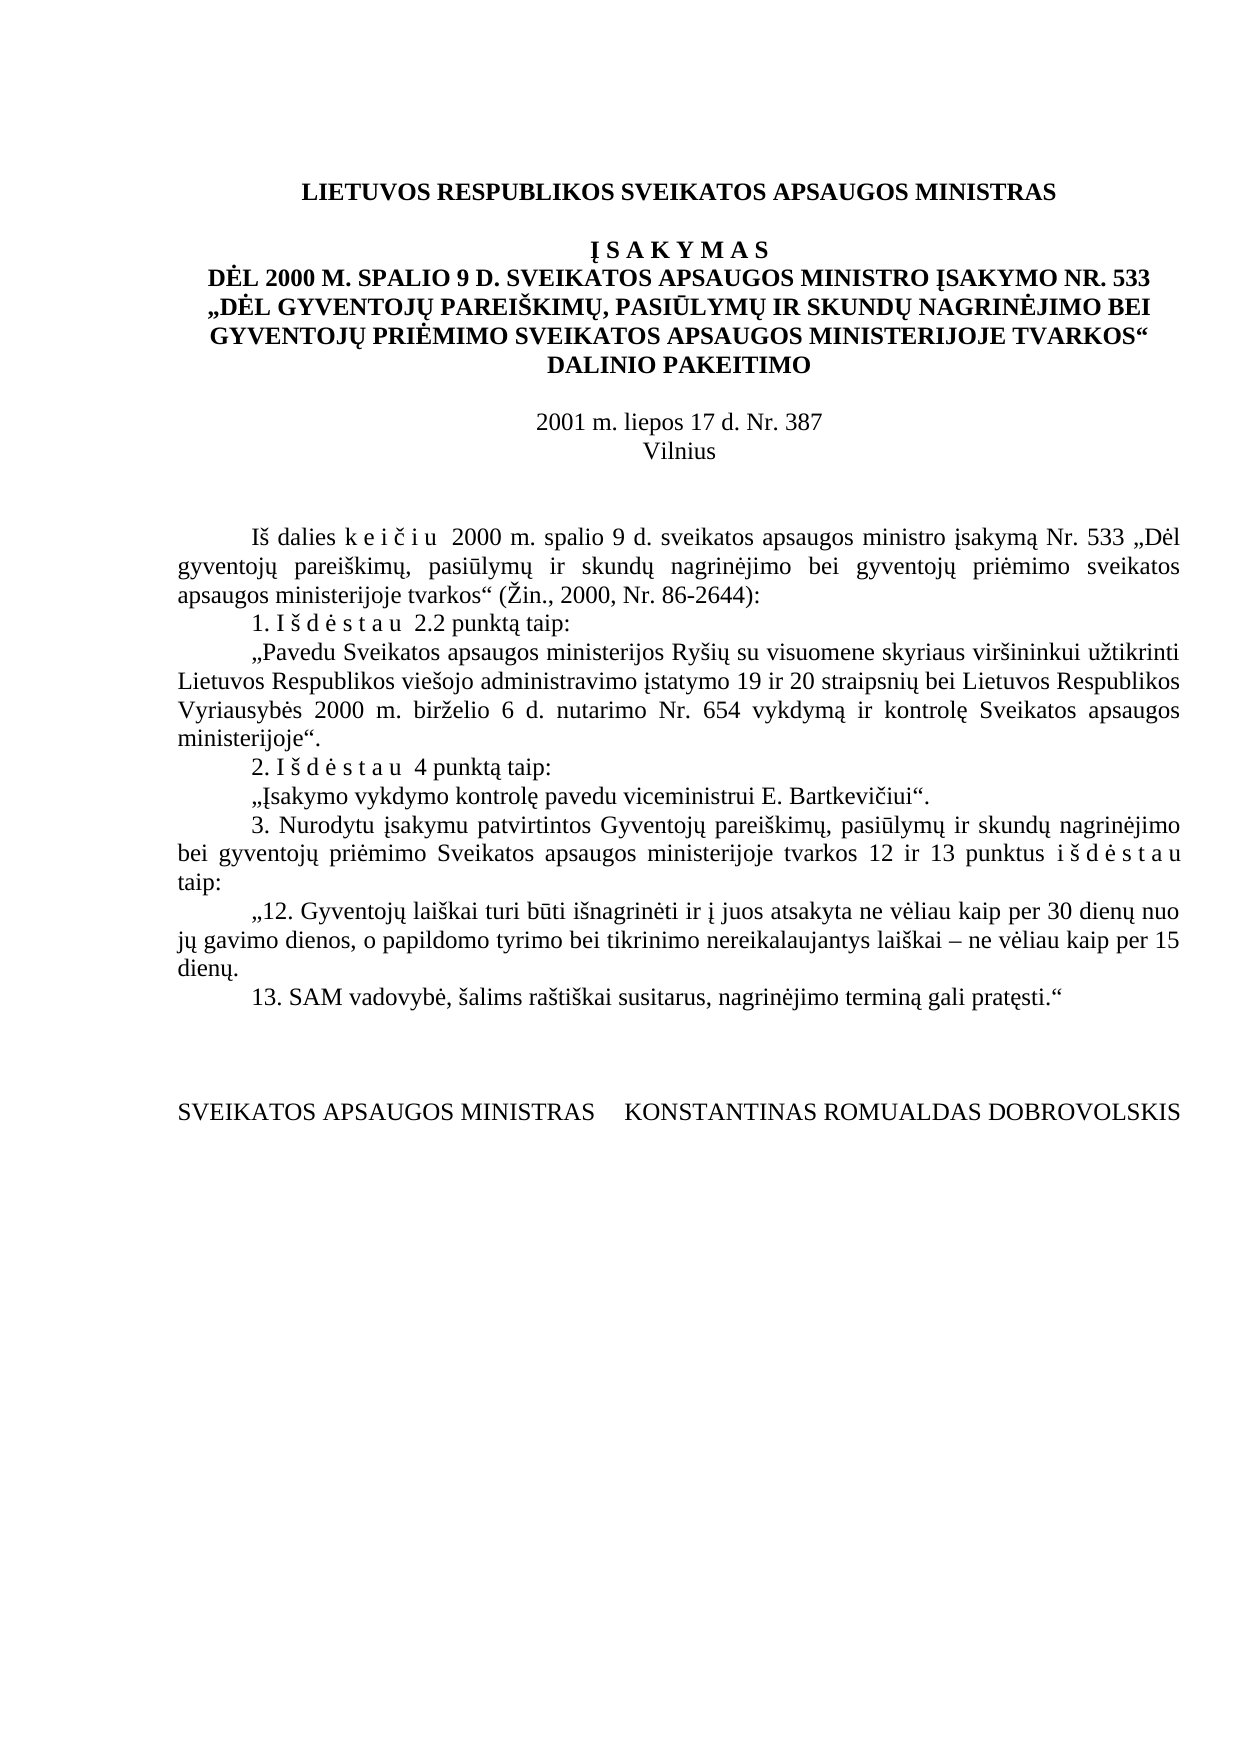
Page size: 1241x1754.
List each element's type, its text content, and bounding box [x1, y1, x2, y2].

text SVEIKATOS APSAUGOS Ministras Konstantinas Romualdas Dobrovolskis [177, 1097, 1181, 1126]
text Vilnius [177, 436, 1181, 465]
text 3. Nurodytu įsakymu patvirtintos Gyventojų pareiškimų, pasiūlymų ir skundų nagrinėjimo bei gyventojų priėmimo Sveikatos apsaugos ministerijoje tvarkos 12 ir 13 punktus išdėstau taip: [177, 810, 1181, 896]
text „Pavedu Sveikatos apsaugos ministerijos Ryšių su visuomene skyriaus viršininkui užtikrinti Lietuvos Respublikos viešojo administravimo įstatymo 19 ir 20 straipsnių bei Lietuvos Respublikos Vyriausybės 2000 m. birželio 6 d. nutarimo Nr. 654 vykdymą ir kontrolę Sveikatos apsaugos ministerijoje“. [177, 637, 1181, 752]
text „Įsakymo vykdymo kontrolę pavedu viceministrui E. Bartkevičiui“. [177, 781, 1181, 810]
text DĖL 2000 M. SPALIO 9 D. SVEIKATOS APSAUGOS MINISTRO ĮSAKYMO NR. 533 „DĖL GYVENTOJŲ PAREIŠKIMŲ, PASIŪLYMŲ IR SKUNDŲ NAGRINĖJIMO BEI GYVENTOJŲ PRIĖMIMO SVEIKATOS APSAUGOS MINISTERIJOJE TVARKOS“ DALINIO PAKEITIMO [177, 263, 1181, 378]
text Iš dalies keičiu 2000 m. spalio 9 d. sveikatos apsaugos ministro įsakymą Nr. 533 „Dėl gyventojų pareiškimų, pasiūlymų ir skundų nagrinėjimo bei gyventojų priėmimo sveikatos apsaugos ministerijoje tvarkos“ (Žin., 2000, Nr. 86-2644): [177, 522, 1181, 608]
text 1. Išdėstau 2.2 punktą taip: [177, 608, 1181, 637]
text 13. SAM vadovybė, šalims raštiškai susitarus, nagrinėjimo terminą gali pratęsti.“ [177, 982, 1181, 1011]
text 2. Išdėstau 4 punktą taip: [177, 752, 1181, 781]
text Į S A K Y M A S [177, 235, 1181, 263]
text „12. Gyventojų laiškai turi būti išnagrinėti ir į juos atsakyta ne vėliau kaip per 30 dienų nuo jų gavimo dienos, o papildomo tyrimo bei tikrinimo nereikalaujantys laiškai – ne vėliau kaip per 15 dienų. [177, 896, 1181, 982]
text 2001 m. liepos 17 d. Nr. 387 [177, 407, 1181, 436]
text LIETUVOS RESPUBLIKOS SVEIKATOS APSAUGOS MINISTRAS [177, 177, 1181, 206]
